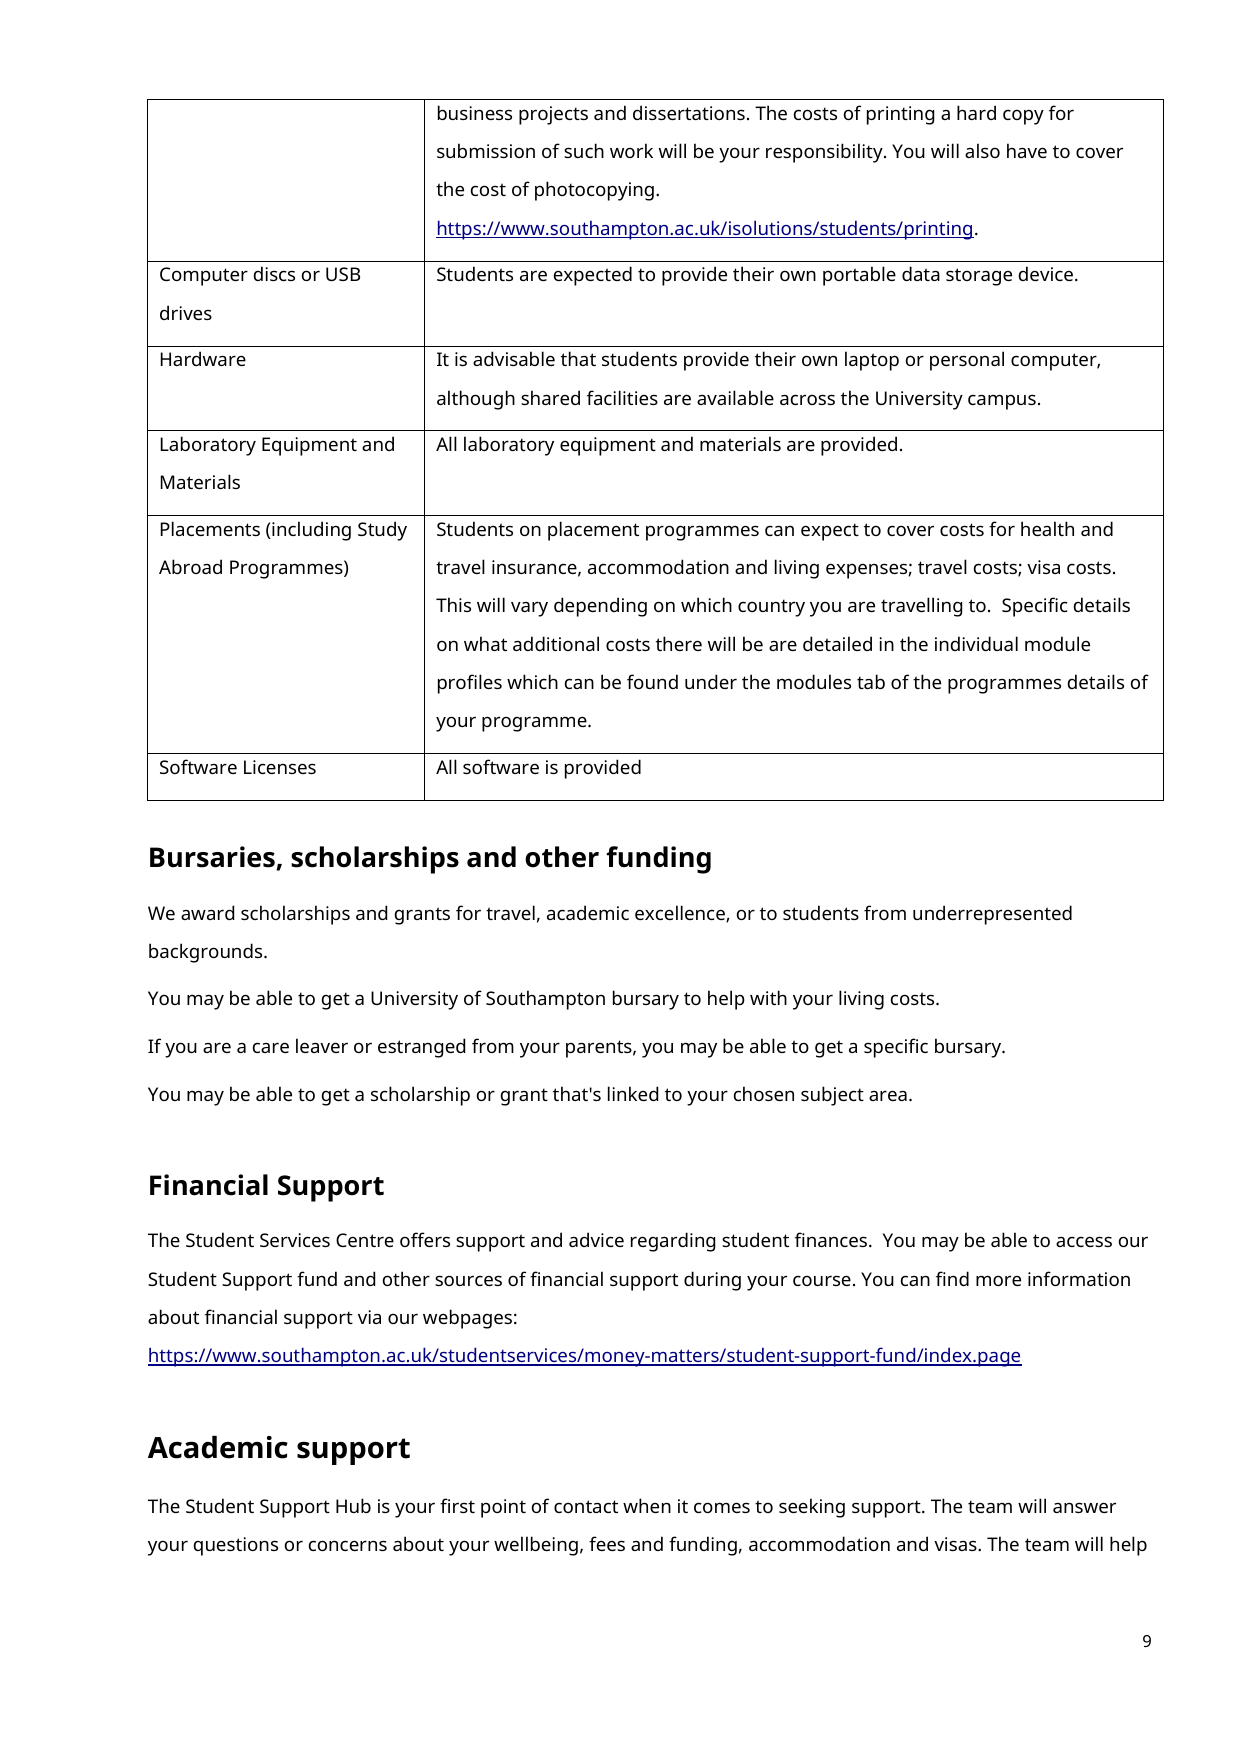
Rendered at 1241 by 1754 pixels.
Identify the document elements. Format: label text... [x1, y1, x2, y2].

text If you are a care leaver or estranged from your parents, you may be able to get a specific bursary. [148, 1033, 1152, 1059]
table_cell Students on placement programmes can expect to cover costs for health and travel insurance, accommodation and living expenses; travel costs; visa costs. This will vary depending on which country you are travelling to. Specific details on what additional costs there will be are detailed in the individual module profiles which can be found under the modules tab of the programmes details of your programme. [425, 516, 1163, 753]
text The Student Support Hub is your first point of contact when it comes to seeking support. The team will answer your questions or concerns about your wellbeing, fees and funding, accommodation and visas. The team will help [148, 1493, 1152, 1557]
table_cell Computer discs or USB drives [148, 262, 424, 346]
subtitle Financial Support [148, 1166, 1152, 1203]
table_cell Laboratory Equipment and Materials [148, 431, 424, 515]
text We award scholarships and grants for travel, academic excellence, or to students from underrepresented backgrounds. [148, 900, 1152, 964]
table_cell Software Licenses [148, 754, 424, 800]
table_cell Placements (including Study Abroad Programmes) [148, 516, 424, 753]
text You may be able to get a scholarship or grant that's linked to your chosen subject area. [148, 1081, 1152, 1106]
text You may be able to get a University of Southampton bursary to help with your living costs. [148, 986, 1152, 1011]
table_cell All software is provided [425, 754, 1163, 800]
subtitle Academic support [148, 1427, 1152, 1467]
table_cell It is advisable that students provide their own laptop or personal computer, although shared facilities are available across the University campus. [425, 347, 1163, 430]
table_cell All laboratory equipment and materials are provided. [425, 431, 1163, 515]
table_cell Hardware [148, 347, 424, 430]
table_cell [148, 100, 424, 261]
subtitle Bursaries, scholarships and other funding [148, 838, 1152, 875]
table_cell business projects and dissertations. The costs of printing a hard copy for submission of such work will be your responsibility. You will also have to cover the cost of photocopying. https://www.southampton.ac.uk/isolutions/students/printing. [425, 100, 1163, 261]
text The Student Services Centre offers support and advice regarding student finances. You may be able to access our Student Support fund and other sources of financial support during your course. You can find more information about financial support via our webpages: https://www.southampton.ac.uk/studentservices/money-matters/student-support-fund/index.page [148, 1228, 1152, 1368]
table_cell Students are expected to provide their own portable data storage device. [425, 262, 1163, 346]
